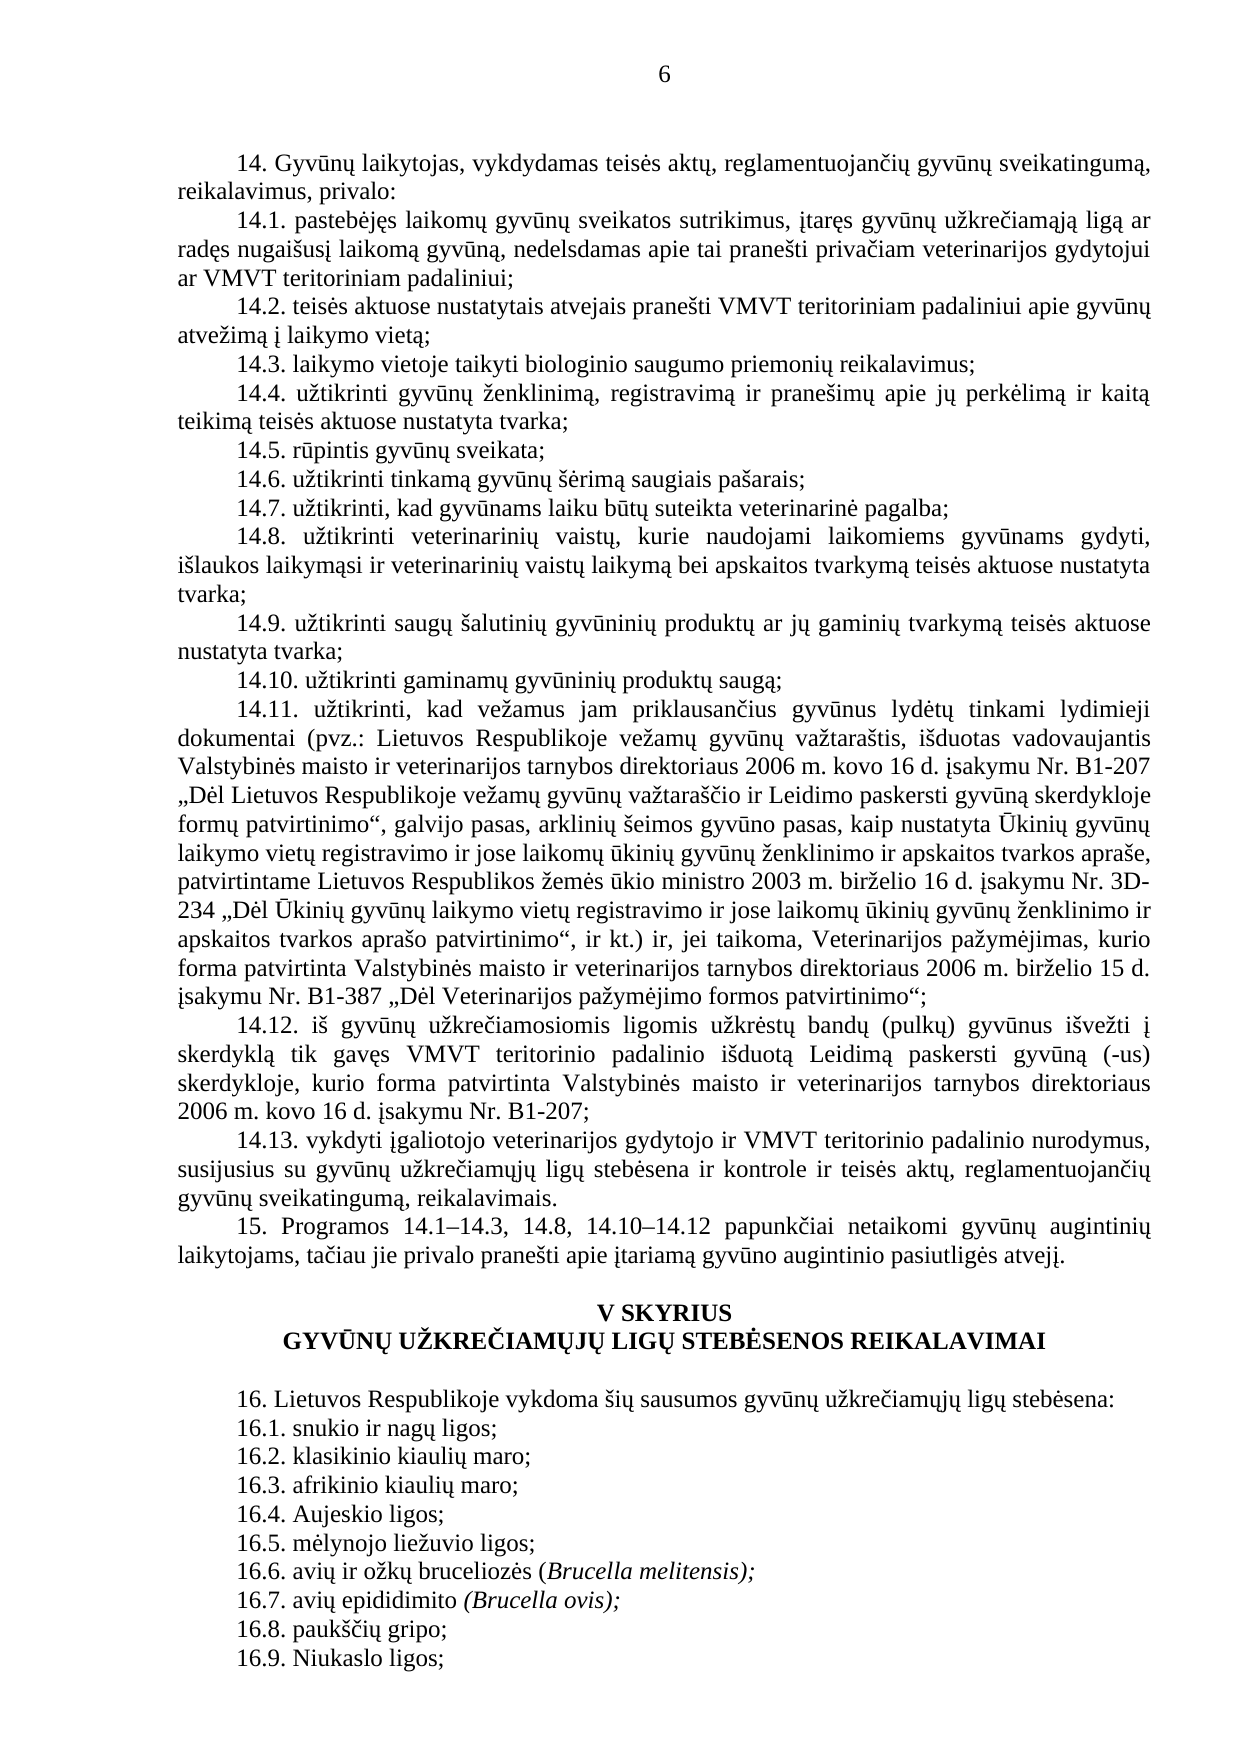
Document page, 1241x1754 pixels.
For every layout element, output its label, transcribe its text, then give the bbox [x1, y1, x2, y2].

text 14.11. užtikrinti, kad vežamus jam priklausančius gyvūnus lydėtų tinkami lydimieji dokumentai (pvz.: Lietuvos Respublikoje vežamų gyvūnų važtaraštis, išduotas vadovaujantis Valstybinės maisto ir veterinarijos tarnybos direktoriaus 2006 m. kovo 16 d. įsakymu Nr. B1-207 „Dėl Lietuvos Respublikoje vežamų gyvūnų važtaraščio ir Leidimo paskersti gyvūną skerdykloje formų patvirtinimo“, galvijo pasas, arklinių šeimos gyvūno pasas, kaip nustatyta Ūkinių gyvūnų laikymo vietų registravimo ir jose laikomų ūkinių gyvūnų ženklinimo ir apskaitos tvarkos apraše, patvirtintame Lietuvos Respublikos žemės ūkio ministro 2003 m. birželio 16 d. įsakymu Nr. 3D-234 „Dėl Ūkinių gyvūnų laikymo vietų registravimo ir jose laikomų ūkinių gyvūnų ženklinimo ir apskaitos tvarkos aprašo patvirtinimo“, ir kt.) ir, jei taikoma, Veterinarijos pažymėjimas, kurio forma patvirtinta Valstybinės maisto ir veterinarijos tarnybos direktoriaus 2006 m. birželio 15 d. įsakymu Nr. B1-387 „Dėl Veterinarijos pažymėjimo formos patvirtinimo“; [177, 694, 1152, 1010]
text 14.8. užtikrinti veterinarinių vaistų, kurie naudojami laikomiems gyvūnams gydyti, išlaukos laikymąsi ir veterinarinių vaistų laikymą bei apskaitos tvarkymą teisės aktuose nustatyta tvarka; [177, 521, 1152, 608]
text 16.8. paukščių gripo; [177, 1614, 1152, 1643]
text 16.4. Aujeskio ligos; [177, 1499, 1152, 1528]
text 14.12. iš gyvūnų užkrečiamosiomis ligomis užkrėstų bandų (pulkų) gyvūnus išvežti į skerdyklą tik gavęs VMVT teritorinio padalinio išduotą Leidimą paskersti gyvūną (-us) skerdykloje, kurio forma patvirtinta Valstybinės maisto ir veterinarijos tarnybos direktoriaus 2006 m. kovo 16 d. įsakymu Nr. B1-207; [177, 1010, 1152, 1125]
text 16. Lietuvos Respublikoje vykdoma šių sausumos gyvūnų užkrečiamųjų ligų stebėsena: [177, 1384, 1152, 1413]
text 14.6. užtikrinti tinkamą gyvūnų šėrimą saugiais pašarais; [177, 464, 1152, 493]
text 16.5. mėlynojo liežuvio ligos; [177, 1528, 1152, 1556]
text 14.2. teisės aktuose nustatytais atvejais pranešti VMVT teritoriniam padaliniui apie gyvūnų atvežimą į laikymo vietą; [177, 291, 1152, 349]
text 14.7. užtikrinti, kad gyvūnams laiku būtų suteikta veterinarinė pagalba; [177, 493, 1152, 521]
text 14. Gyvūnų laikytojas, vykdydamas teisės aktų, reglamentuojančių gyvūnų sveikatingumą, reikalavimus, privalo: [177, 148, 1152, 205]
text 16.6. avių ir ožkų bruceliozės (Brucella melitensis); [177, 1556, 1152, 1585]
text V SKyrius [177, 1298, 1152, 1326]
text 15. Programos 14.1–14.3, 14.8, 14.10–14.12 papunkčiai netaikomi gyvūnų augintinių laikytojams, tačiau jie privalo pranešti apie įtariamą gyvūno augintinio pasiutligės atvejį. [177, 1211, 1152, 1269]
text 14.13. vykdyti įgaliotojo veterinarijos gydytojo ir VMVT teritorinio padalinio nurodymus, susijusius su gyvūnų užkrečiamųjų ligų stebėsena ir kontrole ir teisės aktų, reglamentuojančių gyvūnų sveikatingumą, reikalavimais. [177, 1125, 1152, 1211]
text 14.10. užtikrinti gaminamų gyvūninių produktų saugą; [177, 665, 1152, 694]
text 14.4. užtikrinti gyvūnų ženklinimą, registravimą ir pranešimų apie jų perkėlimą ir kaitą teikimą teisės aktuose nustatyta tvarka; [177, 378, 1152, 435]
text 14.1. pastebėjęs laikomų gyvūnų sveikatos sutrikimus, įtaręs gyvūnų užkrečiamąją ligą ar radęs nugaišusį laikomą gyvūną, nedelsdamas apie tai pranešti privačiam veterinarijos gydytojui ar VMVT teritoriniam padaliniui; [177, 205, 1152, 291]
text 16.7. avių epididimito (Brucella ovis); [177, 1585, 1152, 1614]
text 16.9. Niukaslo ligos; [177, 1643, 1152, 1671]
text 14.5. rūpintis gyvūnų sveikata; [177, 435, 1152, 464]
text 16.3. afrikinio kiaulių maro; [177, 1470, 1152, 1499]
text 16.2. klasikinio kiaulių maro; [177, 1441, 1152, 1470]
text 14.3. laikymo vietoje taikyti biologinio saugumo priemonių reikalavimus; [177, 349, 1152, 378]
text 14.9. užtikrinti saugų šalutinių gyvūninių produktų ar jų gaminių tvarkymą teisės aktuose nustatyta tvarka; [177, 608, 1152, 665]
text GYVŪNŲ UŽKREČIAMŲJŲ LIGŲ STEBĖSENOS REIKALAVIMAI [177, 1326, 1152, 1355]
text 16.1. snukio ir nagų ligos; [177, 1413, 1152, 1441]
